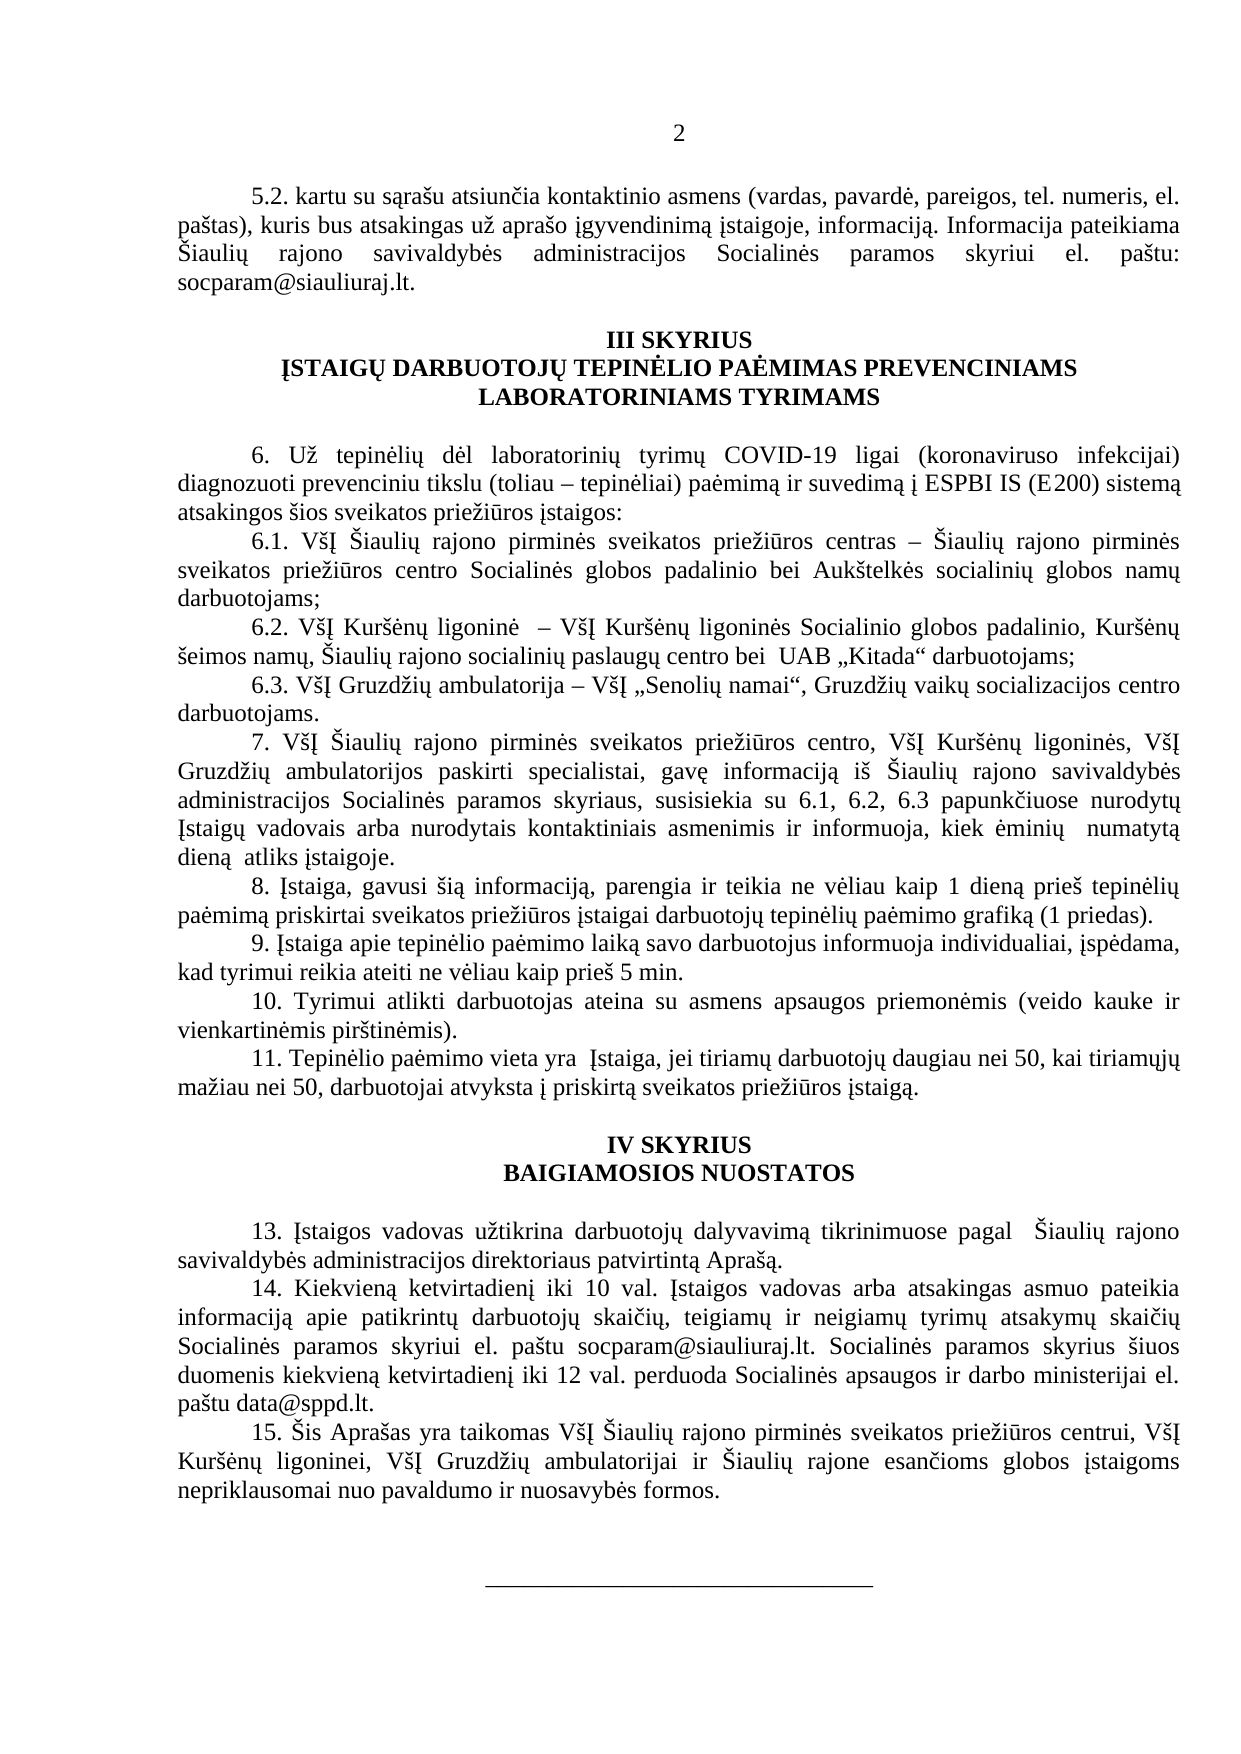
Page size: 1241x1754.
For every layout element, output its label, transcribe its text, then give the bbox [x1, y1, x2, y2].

text BAIGIAMOSIOS NUOSTATOS [177, 1158, 1181, 1187]
text 5.2. kartu su sąrašu atsiunčia kontaktinio asmens (vardas, pavardė, pareigos, tel. numeris, el. paštas), kuris bus atsakingas už aprašo įgyvendinimą įstaigoje, informaciją. Informacija pateikiama Šiaulių rajono savivaldybės administracijos Socialinės paramos skyriui el. paštu: socparam@siauliuraj.lt. [177, 181, 1181, 296]
text 7. VšĮ Šiaulių rajono pirminės sveikatos priežiūros centro, VšĮ Kuršėnų ligoninės, VšĮ Gruzdžių ambulatorijos paskirti specialistai, gavę informaciją iš Šiaulių rajono savivaldybės administracijos Socialinės paramos skyriaus, susisiekia su 6.1, 6.2, 6.3 papunkčiuose nurodytų Įstaigų vadovais arba nurodytais kontaktiniais asmenimis ir informuoja, kiek ėminių numatytą dieną atliks įstaigoje. [177, 727, 1181, 871]
text 6.1. VšĮ Šiaulių rajono pirminės sveikatos priežiūros centras – Šiaulių rajono pirminės sveikatos priežiūros centro Socialinės globos padalinio bei Aukštelkės socialinių globos namų darbuotojams; [177, 526, 1181, 612]
text IV SKYRIUS [177, 1130, 1181, 1158]
text 8. Įstaiga, gavusi šią informaciją, parengia ir teikia ne vėliau kaip 1 dieną prieš tepinėlių paėmimą priskirtai sveikatos priežiūros įstaigai darbuotojų tepinėlių paėmimo grafiką (1 priedas). [177, 871, 1181, 928]
text ĮSTAIGŲ DARBUOTOJŲ TEPINĖLIO PAĖMIMAS PREVENCINIAMS LABORATORINIAMS TYRIMAMS [177, 353, 1181, 411]
text 6. Už tepinėlių dėl laboratorinių tyrimų COVID-19 ligai (koronaviruso infekcijai) diagnozuoti prevenciniu tikslu (toliau – tepinėliai) paėmimą ir suvedimą į ESPBI IS (E200) sistemą atsakingos šios sveikatos priežiūros įstaigos: [177, 440, 1181, 526]
text 6.3. VšĮ Gruzdžių ambulatorija – VšĮ „Senolių namai“, Gruzdžių vaikų socializacijos centro darbuotojams. [177, 670, 1181, 727]
text 14. Kiekvieną ketvirtadienį iki 10 val. Įstaigos vadovas arba atsakingas asmuo pateikia informaciją apie patikrintų darbuotojų skaičių, teigiamų ir neigiamų tyrimų atsakymų skaičių Socialinės paramos skyriui el. paštu socparam@siauliuraj.lt. Socialinės paramos skyrius šiuos duomenis kiekvieną ketvirtadienį iki 12 val. perduoda Socialinės apsaugos ir darbo ministerijai el. paštu data@sppd.lt. [177, 1273, 1181, 1417]
text 13. Įstaigos vadovas užtikrina darbuotojų dalyvavimą tikrinimuose pagal Šiaulių rajono savivaldybės administracijos direktoriaus patvirtintą Aprašą. [177, 1216, 1181, 1273]
text 6.2. VšĮ Kuršėnų ligoninė – VšĮ Kuršėnų ligoninės Socialinio globos padalinio, Kuršėnų šeimos namų, Šiaulių rajono socialinių paslaugų centro bei UAB „Kitada“ darbuotojams; [177, 612, 1181, 670]
text 10. Tyrimui atlikti darbuotojas ateina su asmens apsaugos priemonėmis (veido kauke ir vienkartinėmis pirštinėmis). [177, 986, 1181, 1043]
text _______________________________ [177, 1561, 1181, 1590]
text 11. Tepinėlio paėmimo vieta yra Įstaiga, jei tiriamų darbuotojų daugiau nei 50, kai tiriamųjų mažiau nei 50, darbuotojai atvyksta į priskirtą sveikatos priežiūros įstaigą. [177, 1043, 1181, 1101]
text III SKYRIUS [177, 325, 1181, 353]
text 15. Šis Aprašas yra taikomas VšĮ Šiaulių rajono pirminės sveikatos priežiūros centrui, VšĮ Kuršėnų ligoninei, VšĮ Gruzdžių ambulatorijai ir Šiaulių rajone esančioms globos įstaigoms nepriklausomai nuo pavaldumo ir nuosavybės formos. [177, 1417, 1181, 1503]
text 9. Įstaiga apie tepinėlio paėmimo laiką savo darbuotojus informuoja individualiai, įspėdama, kad tyrimui reikia ateiti ne vėliau kaip prieš 5 min. [177, 928, 1181, 986]
